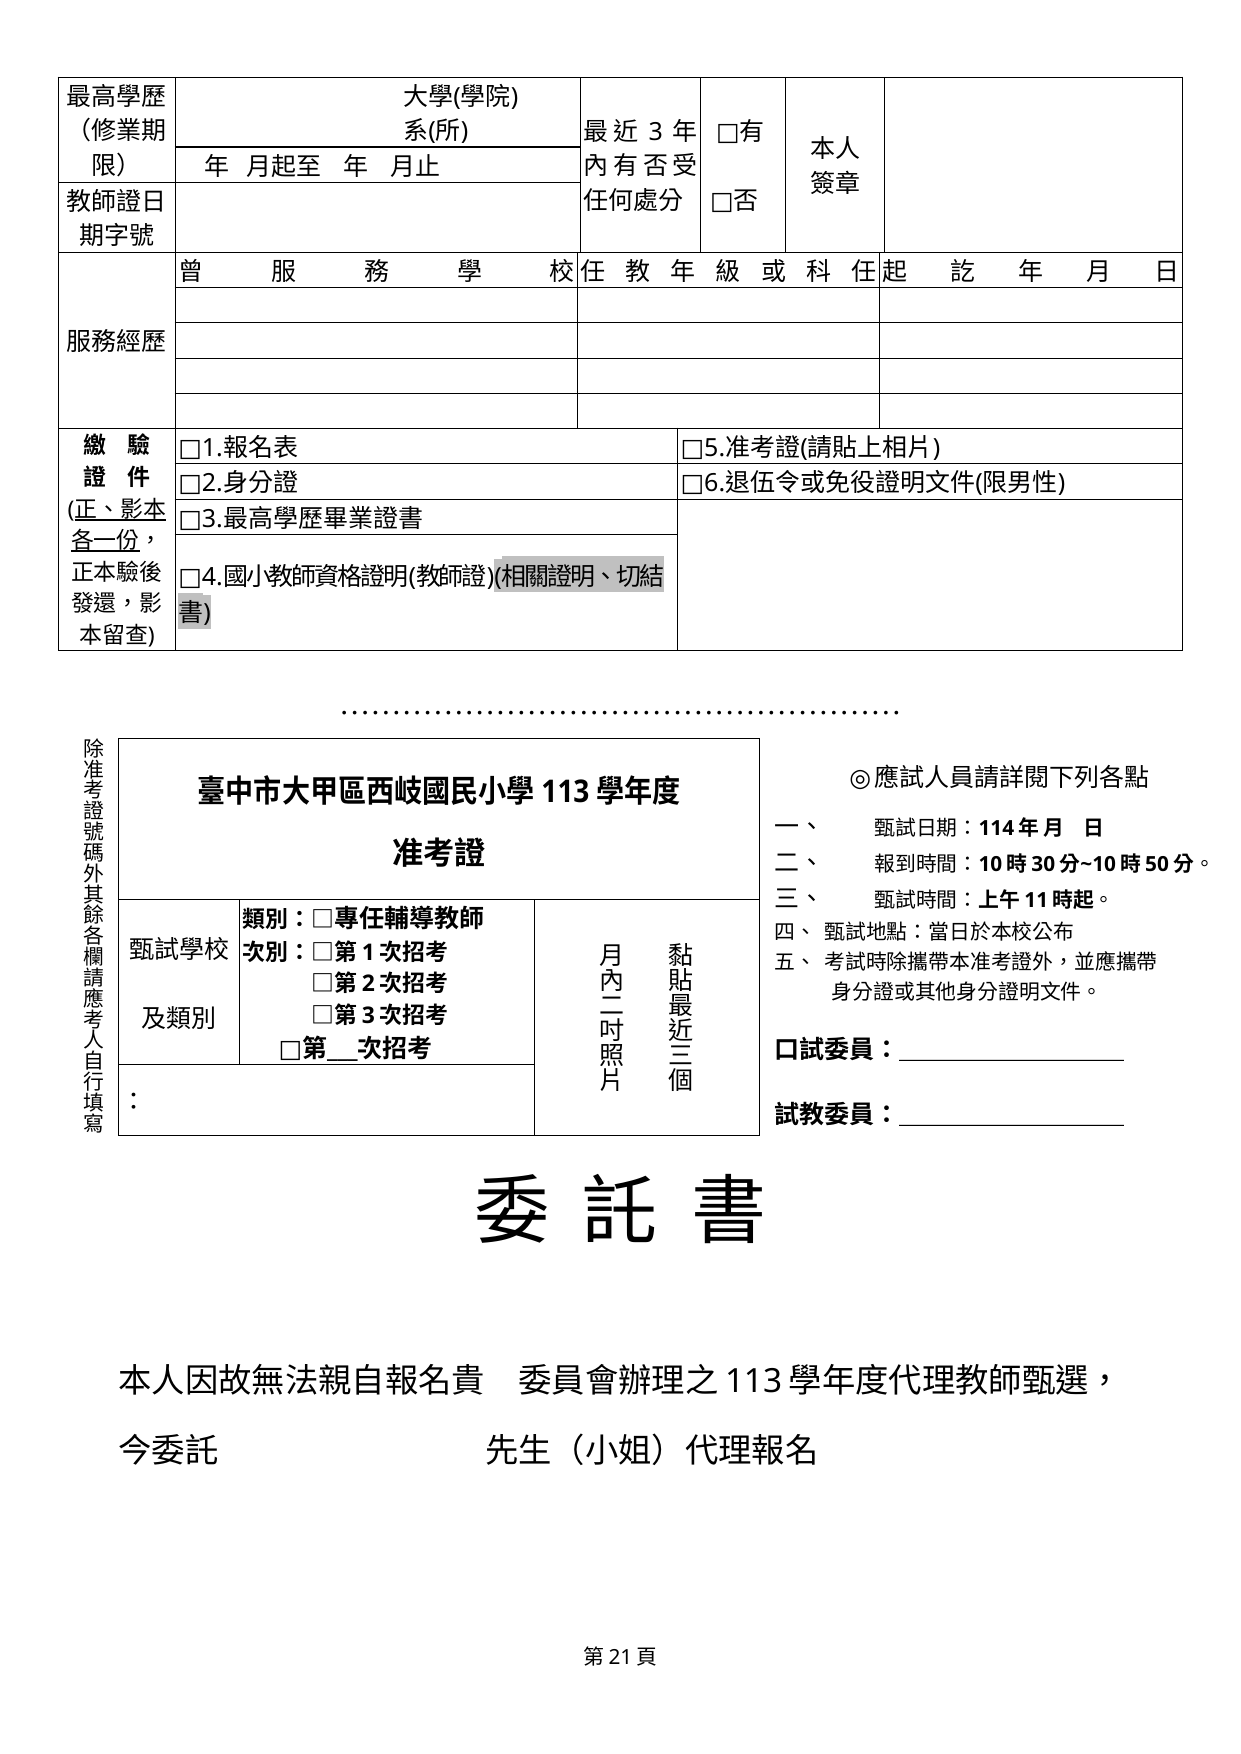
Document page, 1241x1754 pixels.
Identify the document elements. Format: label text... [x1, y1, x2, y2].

table_cell □6.退伍令或免役證明文件(限男性) [678, 464, 1182, 498]
text 委 託 書 [118, 1136, 1122, 1274]
text 除准考證號碼外其餘各欄請應考人自行填寫 [79, 738, 109, 1163]
table_cell 年 月起至 年 月止 [176, 148, 580, 182]
table_cell [578, 288, 879, 322]
table_cell [880, 323, 1182, 357]
table_cell [176, 288, 577, 322]
table_cell 曾服務學校 [176, 253, 577, 287]
table_cell [885, 78, 1182, 252]
table_cell 甄試學校 及類別 [119, 900, 239, 1064]
table_cell □3.最高學歷畢業證書 [176, 500, 677, 534]
table_cell [176, 323, 577, 357]
table_cell ： [119, 1065, 534, 1134]
text ……………………………………………… [118, 668, 1122, 738]
text 本人因故無法親自報名貴 委員會辦理之113學年度代理教師甄選，今委託 先生（小姐）代理報名 [118, 1344, 1122, 1482]
table_cell [176, 394, 577, 428]
table_cell □2.身分證 [176, 464, 677, 498]
table_cell 起訖年月日 [880, 253, 1182, 287]
table_cell 類別：□專任輔導教師 次別：□第1次招考 □第2次招考 □第3次招考 □第___次招考 [240, 900, 534, 1064]
table_cell □有 □否 [701, 78, 785, 252]
table_cell 繳 驗 證 件 (正、影本各一份，正本驗後發還，影本留查) [59, 429, 175, 650]
table_header 臺中市大甲區西岐國民小學113學年度 准考證 [119, 739, 759, 899]
table_cell [578, 394, 879, 428]
table_cell 最高學歷（修業期限） [59, 78, 175, 182]
table_cell [578, 323, 879, 357]
table_cell 服務經歷 [59, 253, 175, 428]
table_cell □1.報名表 [176, 429, 677, 463]
table_cell [880, 359, 1182, 392]
table_cell [880, 288, 1182, 322]
table_cell 黏貼最近三個 月內二吋照片 [535, 900, 759, 1134]
table_cell 最近3年內有否受任何處分 [581, 78, 700, 252]
table_cell [176, 183, 580, 252]
table_cell [678, 500, 1182, 650]
table_cell 大學(學院) 系(所) [176, 78, 580, 146]
table_cell [880, 394, 1182, 428]
table_cell [176, 359, 577, 392]
table_cell 教師證日期字號 [59, 183, 175, 252]
table_cell □4.國小教師資格證明(教師證)(相關證明、切結書) [176, 535, 677, 650]
table_cell 任教年級或科任 [578, 253, 879, 287]
table_cell [578, 359, 879, 392]
table_cell 本人 簽章 [786, 78, 884, 252]
table_cell □5.准考證(請貼上相片) [678, 429, 1182, 463]
